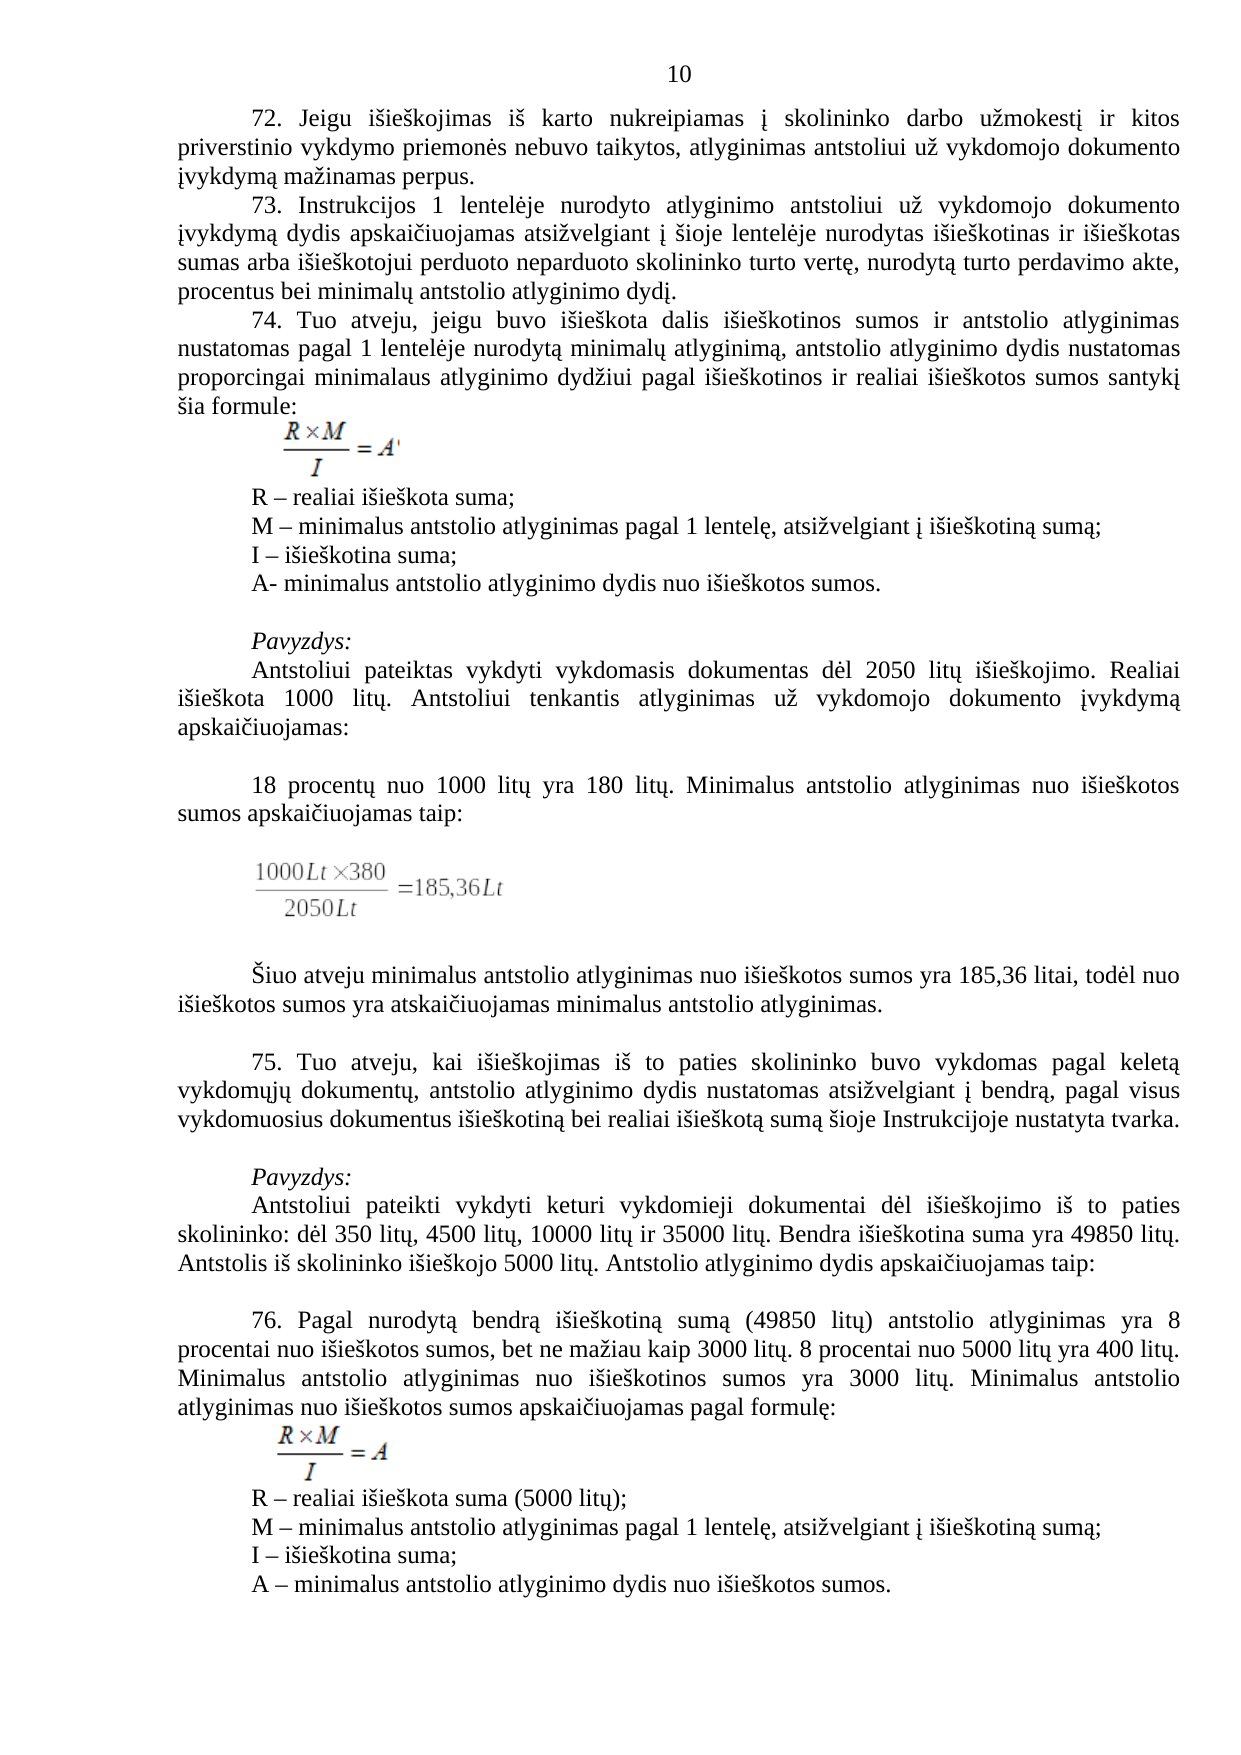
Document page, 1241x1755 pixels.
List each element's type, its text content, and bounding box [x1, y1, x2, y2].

text M – minimalus antstolio atlyginimas pagal 1 lentelę, atsižvelgiant į išieškotiną sumą; [177, 1512, 1181, 1541]
text 73. Instrukcijos 1 lentelėje nurodyto atlyginimo antstoliui už vykdomojo dokumento įvykdymą dydis apskaičiuojamas atsižvelgiant į šioje lentelėje nurodytas išieškotinas ir išieškotas sumas arba išieškotojui perduoto neparduoto skolininko turto vertę, nurodytą turto perdavimo akte, procentus bei minimalų antstolio atlyginimo dydį. [177, 190, 1181, 305]
text I – išieškotina suma; [177, 540, 1181, 568]
text M – minimalus antstolio atlyginimas pagal 1 lentelę, atsižvelgiant į išieškotiną sumą; [177, 511, 1181, 540]
text 18 procentų nuo 1000 litų yra 180 litų. Minimalus antstolio atlyginimas nuo išieškotos sumos apskaičiuojamas taip: [177, 770, 1181, 827]
text I – išieškotina suma; [177, 1541, 1181, 1569]
text A – minimalus antstolio atlyginimo dydis nuo išieškotos sumos. [177, 1569, 1181, 1598]
text R – realiai išieškota suma; [177, 482, 1181, 511]
text 75. Tuo atveju, kai išieškojimas iš to paties skolininko buvo vykdomas pagal keletą vykdomųjų dokumentų, antstolio atlyginimo dydis nustatomas atsižvelgiant į bendrą, pagal visus vykdomuosius dokumentus išieškotiną bei realiai išieškotą sumą šioje Instrukcijoje nustatyta tvarka. [177, 1047, 1181, 1133]
text Antstoliui pateikti vykdyti keturi vykdomieji dokumentai dėl išieškojimo iš to paties skolininko: dėl 350 litų, 4500 litų, 10000 litų ir 35000 litų. Bendra išieškotina suma yra 49850 litų. Antstolis iš skolininko išieškojo 5000 litų. Antstolio atlyginimo dydis apskaičiuojamas taip: [177, 1191, 1181, 1277]
text R – realiai išieškota suma (5000 litų); [177, 1483, 1181, 1512]
text Pavyzdys: [177, 626, 1181, 655]
text Šiuo atveju minimalus antstolio atlyginimas nuo išieškotos sumos yra 185,36 litai, todėl nuo išieškotos sumos yra atskaičiuojamas minimalus antstolio atlyginimas. [177, 961, 1181, 1018]
text 72. Jeigu išieškojimas iš karto nukreipiamas į skolininko darbo užmokestį ir kitos priverstinio vykdymo priemonės nebuvo taikytos, atlyginimas antstoliui už vykdomojo dokumento įvykdymą mažinamas perpus. [177, 103, 1181, 190]
text Pavyzdys: [177, 1162, 1181, 1191]
text 74. Tuo atveju, jeigu buvo išieškota dalis išieškotinos sumos ir antstolio atlyginimas nustatomas pagal 1 lentelėje nurodytą minimalų atlyginimą, antstolio atlyginimo dydis nustatomas proporcingai minimalaus atlyginimo dydžiui pagal išieškotinos ir realiai išieškotos sumos santykį šia formule: [177, 305, 1181, 420]
text A- minimalus antstolio atlyginimo dydis nuo išieškotos sumos. [177, 568, 1181, 597]
text 76. Pagal nurodytą bendrą išieškotiną sumą (49850 litų) antstolio atlyginimas yra 8 procentai nuo išieškotos sumos, bet ne mažiau kaip 3000 litų. 8 procentai nuo 5000 litų yra 400 litų. Minimalus antstolio atlyginimas nuo išieškotinos sumos yra 3000 litų. Minimalus antstolio atlyginimas nuo išieškotos sumos apskaičiuojamas pagal formulę: [177, 1306, 1181, 1421]
text Antstoliui pateiktas vykdyti vykdomasis dokumentas dėl 2050 litų išieškojimo. Realiai išieškota 1000 litų. Antstoliui tenkantis atlyginimas už vykdomojo dokumento įvykdymą apskaičiuojamas: [177, 655, 1181, 741]
